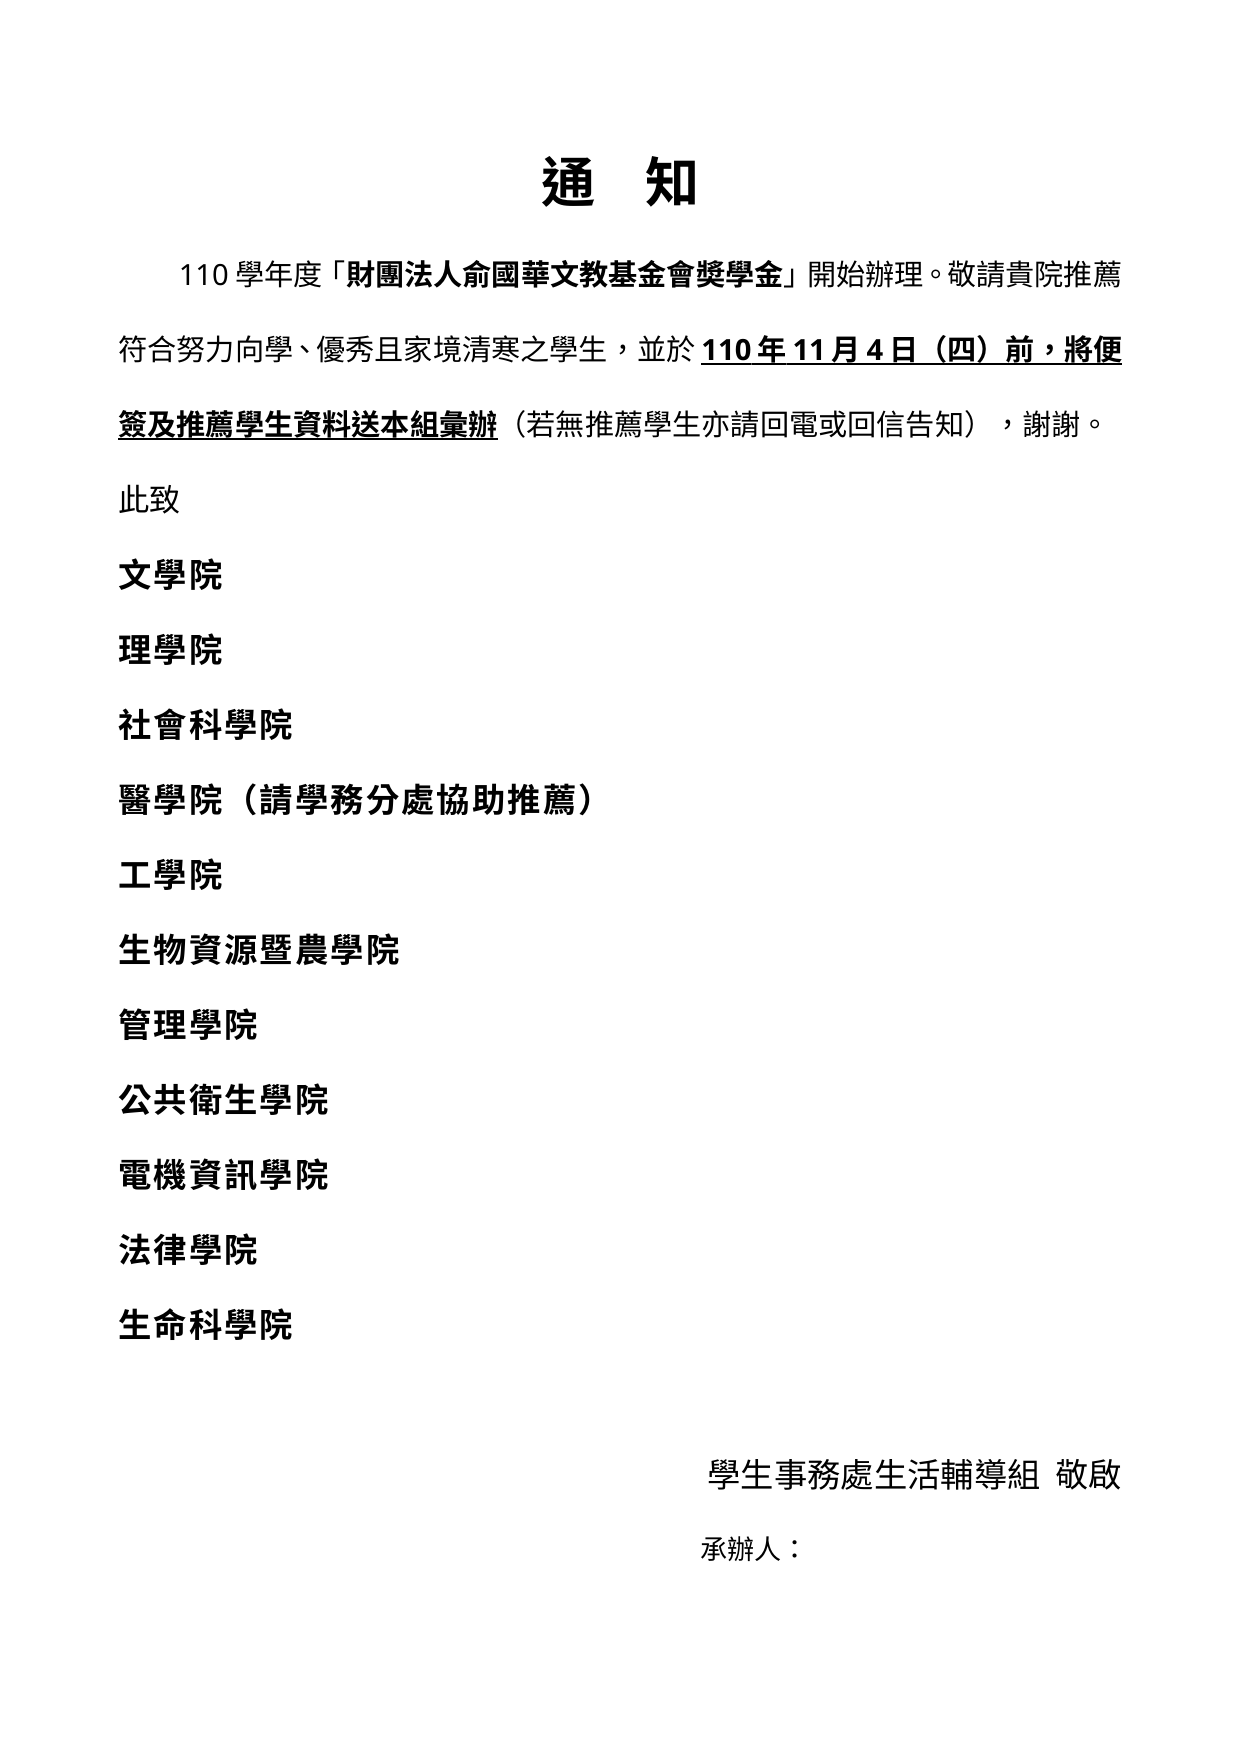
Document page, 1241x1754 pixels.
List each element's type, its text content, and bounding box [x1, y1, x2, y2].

text 管理學院 [118, 985, 1122, 1060]
text 法律學院 [118, 1210, 1122, 1285]
text 公共衛生學院 [118, 1060, 1122, 1135]
text 社會科學院 [118, 685, 1122, 760]
text 電機資訊學院 [118, 1135, 1122, 1210]
text 醫學院（請學務分處協助推薦） [118, 760, 1122, 835]
text 生物資源暨農學院 [118, 910, 1122, 985]
text 生命科學院 [118, 1285, 1122, 1360]
text 承辦人： [118, 1510, 1122, 1585]
text 學生事務處生活輔導組 敬啟 [141, 1435, 1122, 1510]
text 理學院 [118, 610, 1122, 685]
text 文學院 [118, 535, 1122, 610]
text 110學年度「財團法人俞國華文教基金會奬學金」開始辦理。敬請貴院推薦符合努力向學、優秀且家境清寒之學生，並於110年11月4日（四）前，將便簽及推薦學生資料送本組彙辦（若無推薦學生亦請回電或回信告知），謝謝。 [118, 235, 1122, 460]
text 工學院 [118, 835, 1122, 910]
text 通 知 [118, 123, 1122, 235]
text 此致 [118, 460, 1122, 535]
